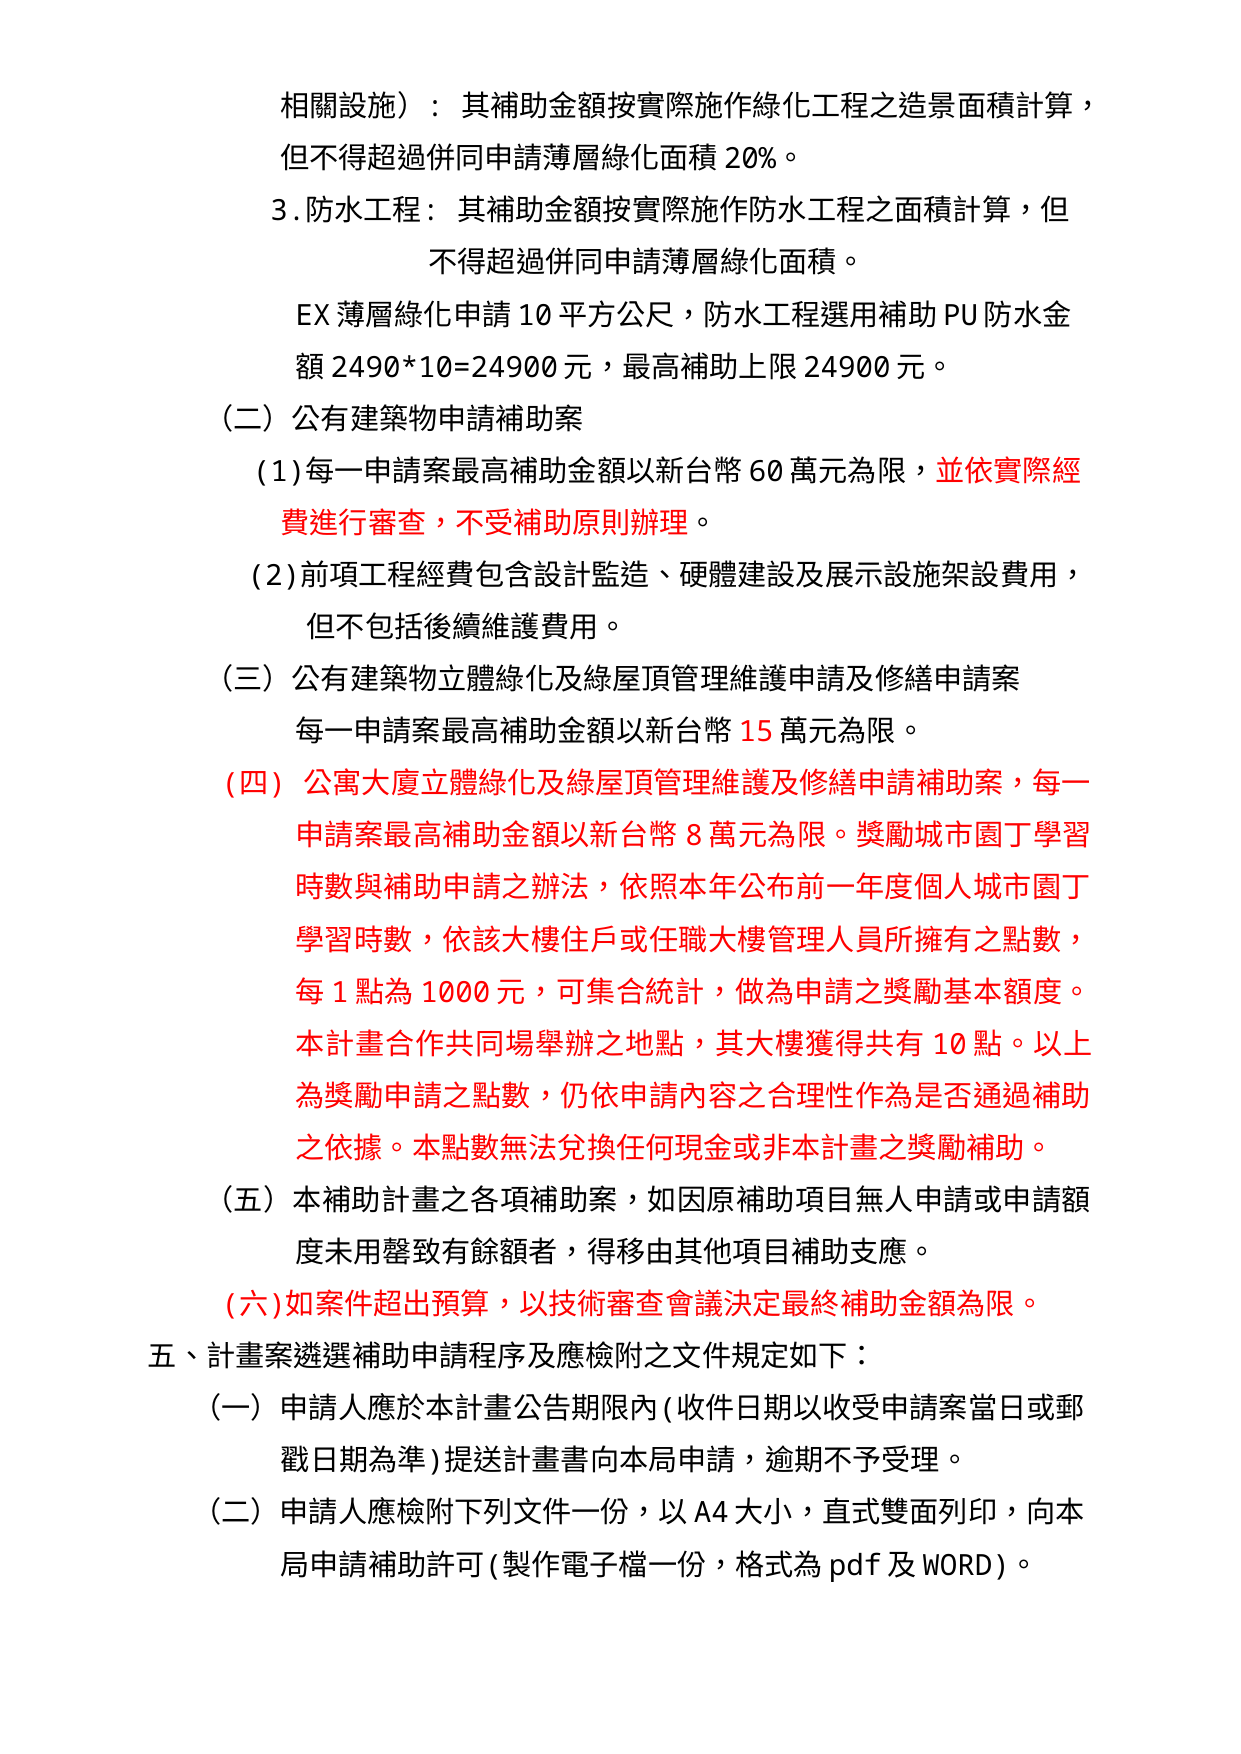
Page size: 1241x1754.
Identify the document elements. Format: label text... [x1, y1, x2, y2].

text 但不包括後續維護費用。 [236, 596, 1092, 648]
text 五、計畫案遴選補助申請程序及應檢附之文件規定如下： [148, 1325, 1092, 1377]
text （一）申請人應於本計畫公告期限內(收件日期以收受申請案當日或郵戳日期為準)提送計畫書向本局申請，逾期不予受理。 [192, 1377, 1092, 1481]
text (四) 公寓大廈立體綠化及綠屋頂管理維護及修繕申請補助案，每一申請案最高補助金額以新台幣8萬元為限。獎勵城市園丁學習時數與補助申請之辦法，依照本年公布前一年度個人城市園丁學習時數，依該大樓住戶或任職大樓管理人員所擁有之點數，每1點為1000元，可集合統計，做為申請之獎勵基本額度。本計畫合作共同場舉辦之地點，其大樓獲得共有10點。以上為獎勵申請之點數，仍依申請內容之合理性作為是否通過補助之依據。本點數無法兌換任何現金或非本計畫之獎勵補助。 [221, 752, 1092, 1169]
text （五）本補助計畫之各項補助案，如因原補助項目無人申請或申請額度未用罄致有餘額者，得移由其他項目補助支應。 [204, 1169, 1092, 1273]
text （二）申請人應檢附下列文件一份，以A4大小，直式雙面列印，向本局申請補助許可(製作電子檔一份，格式為pdf及WORD)。 [192, 1481, 1092, 1585]
text (1)每一申請案最高補助金額以新台幣60萬元為限，並依實際經費進行審查，不受補助原則辦理。 [148, 439, 1092, 544]
text (六)如案件超出預算，以技術審查會議決定最終補助金額為限。 [204, 1273, 1092, 1325]
text EX薄層綠化申請10平方公尺，防水工程選用補助PU防水金額2490*10=24900元，最高補助上限24900元。 [295, 283, 1092, 387]
text （二）公有建築物申請補助案 [204, 387, 1092, 439]
text 3.防水工程: 其補助金額按實際施作防水工程之面積計算，但不得超過併同申請薄層綠化面積。 [148, 179, 1092, 283]
text 每一申請案最高補助金額以新台幣15萬元為限。 [295, 700, 1092, 752]
text （三）公有建築物立體綠化及綠屋頂管理維護申請及修繕申請案 [204, 648, 1092, 700]
text (2)前項工程經費包含設計監造、硬體建設及展示設施架設費用， [177, 544, 1092, 596]
text 2.綠化工程之造景（含塑木地板、踏板、景觀設施、卵石及綠化相關設施）: 其補助金額按實際施作綠化工程之造景面積計算，但不得超過併同申請薄層綠化面積20%。 [251, 75, 1092, 179]
